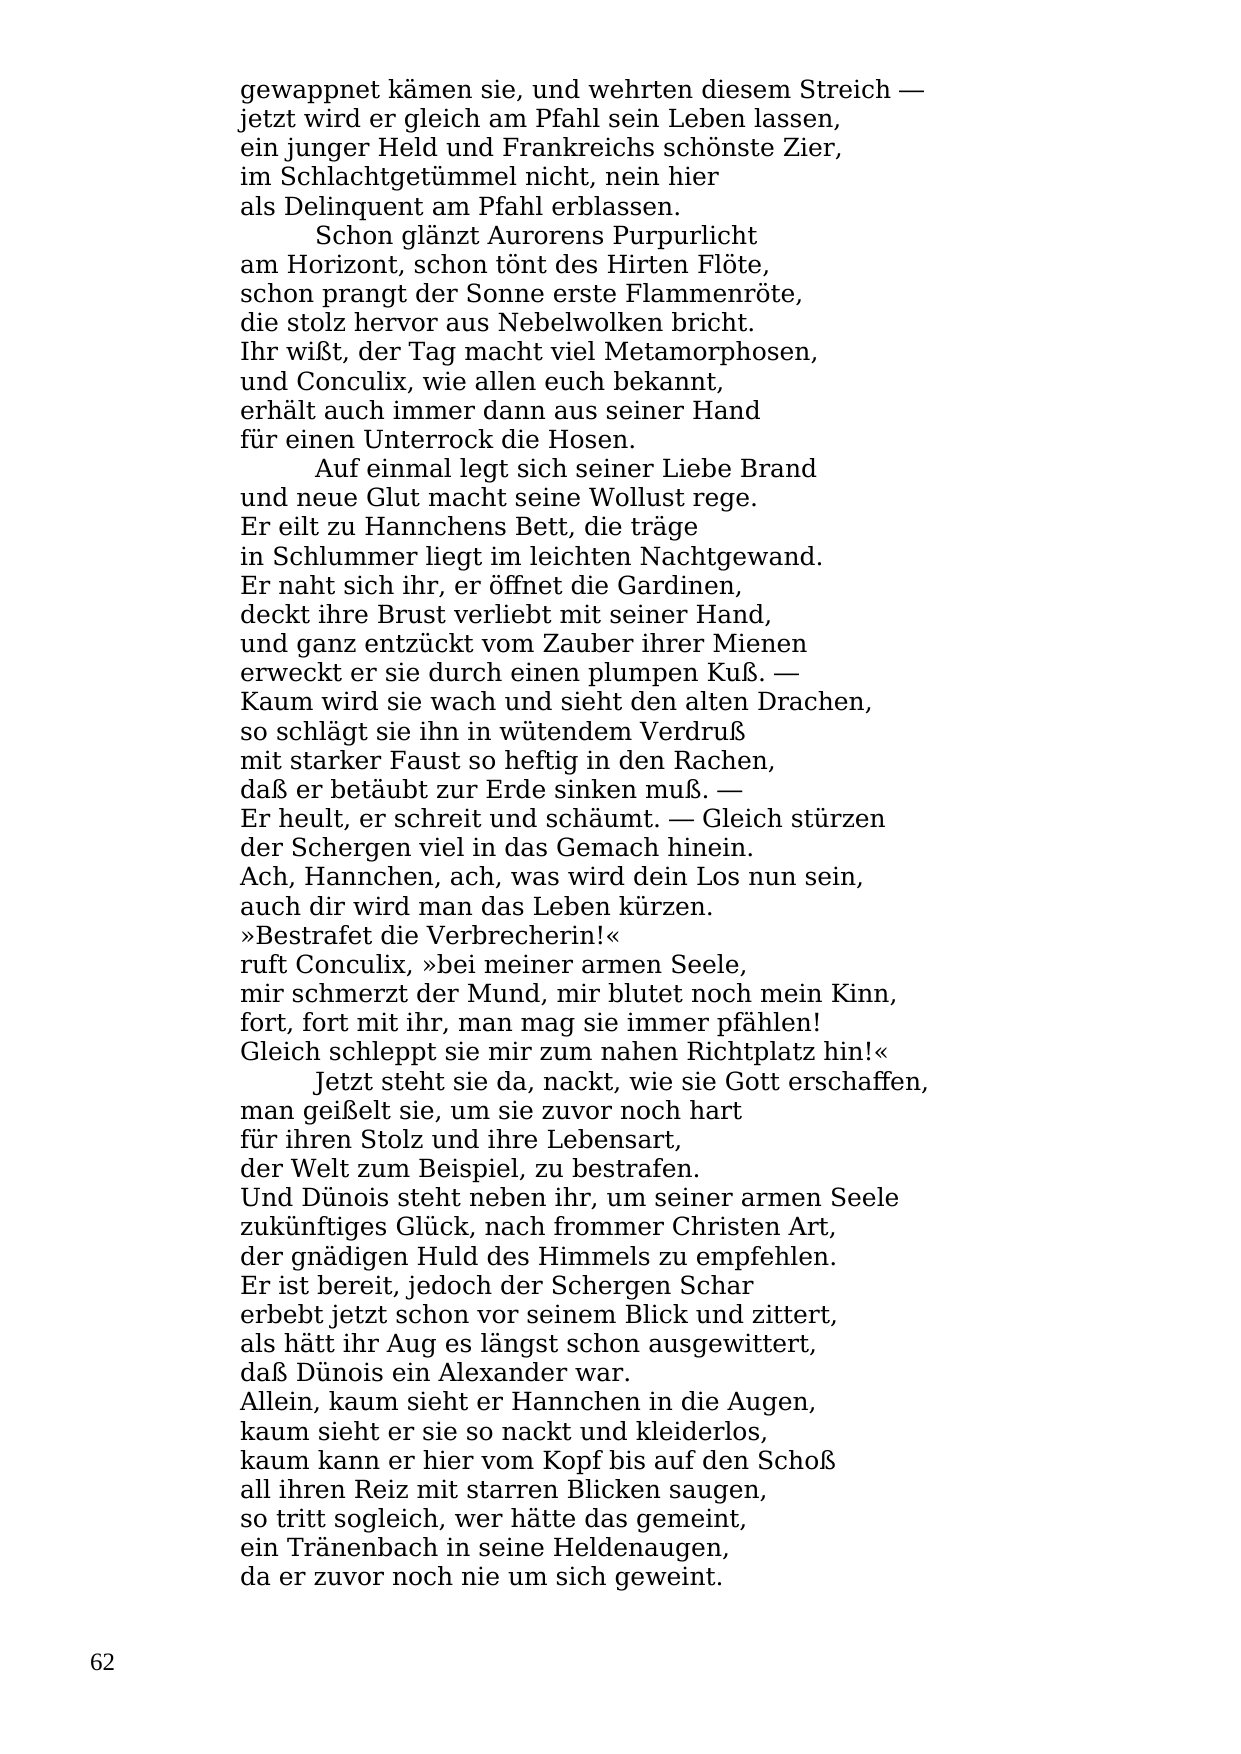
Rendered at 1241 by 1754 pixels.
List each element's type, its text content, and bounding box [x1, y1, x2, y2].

text Jetzt steht sie da, nackt, wie sie Gott erschaffen, man geißelt sie, um sie zuvor noch hart für ihren Stolz und ihre Lebensart, der Welt zum Beispiel, zu bestrafen. Und Dünois steht neben ihr, um seiner armen Seele zukünftiges Glück, nach frommer Christen Art, der gnädigen Huld des Himmels zu empfehlen. Er ist bereit, jedoch der Schergen Schar erbebt jetzt schon vor seinem Blick und zittert, als hätt ihr Aug es längst schon ausgewittert, daß Dünois ein Alexander war. Allein, kaum sieht er Hannchen in die Augen, kaum sieht er sie so nackt und kleiderlos, kaum kann er hier vom Kopf bis auf den Schoß all ihren Reiz mit starren Blicken saugen, so tritt sogleich, wer hätte das gemeint, ein Tränenbach in seine Heldenaugen, da er zuvor noch nie um sich geweint. [240, 1067, 1091, 1592]
text gewappnet kämen sie, und wehrten diesem Streich ― jetzt wird er gleich am Pfahl sein Leben lassen, ein junger Held und Frankreichs schönste Zier, im Schlachtgetümmel nicht, nein hier als Delinquent am Pfahl erblassen. [240, 75, 1091, 221]
text Schon glänzt Aurorens Purpurlicht am Horizont, schon tönt des Hirten Flöte, schon prangt der Sonne erste Flammenröte, die stolz hervor aus Nebelwolken bricht. Ihr wißt, der Tag macht viel Metamorphosen, und Conculix, wie allen euch bekannt, erhält auch immer dann aus seiner Hand für einen Unterrock die Hosen. [240, 221, 1091, 454]
text Auf einmal legt sich seiner Liebe Brand und neue Glut macht seine Wollust rege. Er eilt zu Hannchens Bett, die träge in Schlummer liegt im leichten Nachtgewand. Er naht sich ihr, er öffnet die Gardinen, deckt ihre Brust verliebt mit seiner Hand, und ganz entzückt vom Zauber ihrer Mienen erweckt er sie durch einen plumpen Kuß. ― Kaum wird sie wach und sieht den alten Drachen, so schlägt sie ihn in wütendem Verdruß mit starker Faust so heftig in den Rachen, daß er betäubt zur Erde sinken muß. ― Er heult, er schreit und schäumt. ― Gleich stürzen der Schergen viel in das Gemach hinein. Ach, Hannchen, ach, was wird dein Los nun sein, auch dir wird man das Leben kürzen. »Bestrafet die Verbrecherin!« ruft Conculix, »bei meiner armen Seele, mir schmerzt der Mund, mir blutet noch mein Kinn, fort, fort mit ihr, man mag sie immer pfählen! Gleich schleppt sie mir zum nahen Richtplatz hin!« [240, 454, 1091, 1067]
